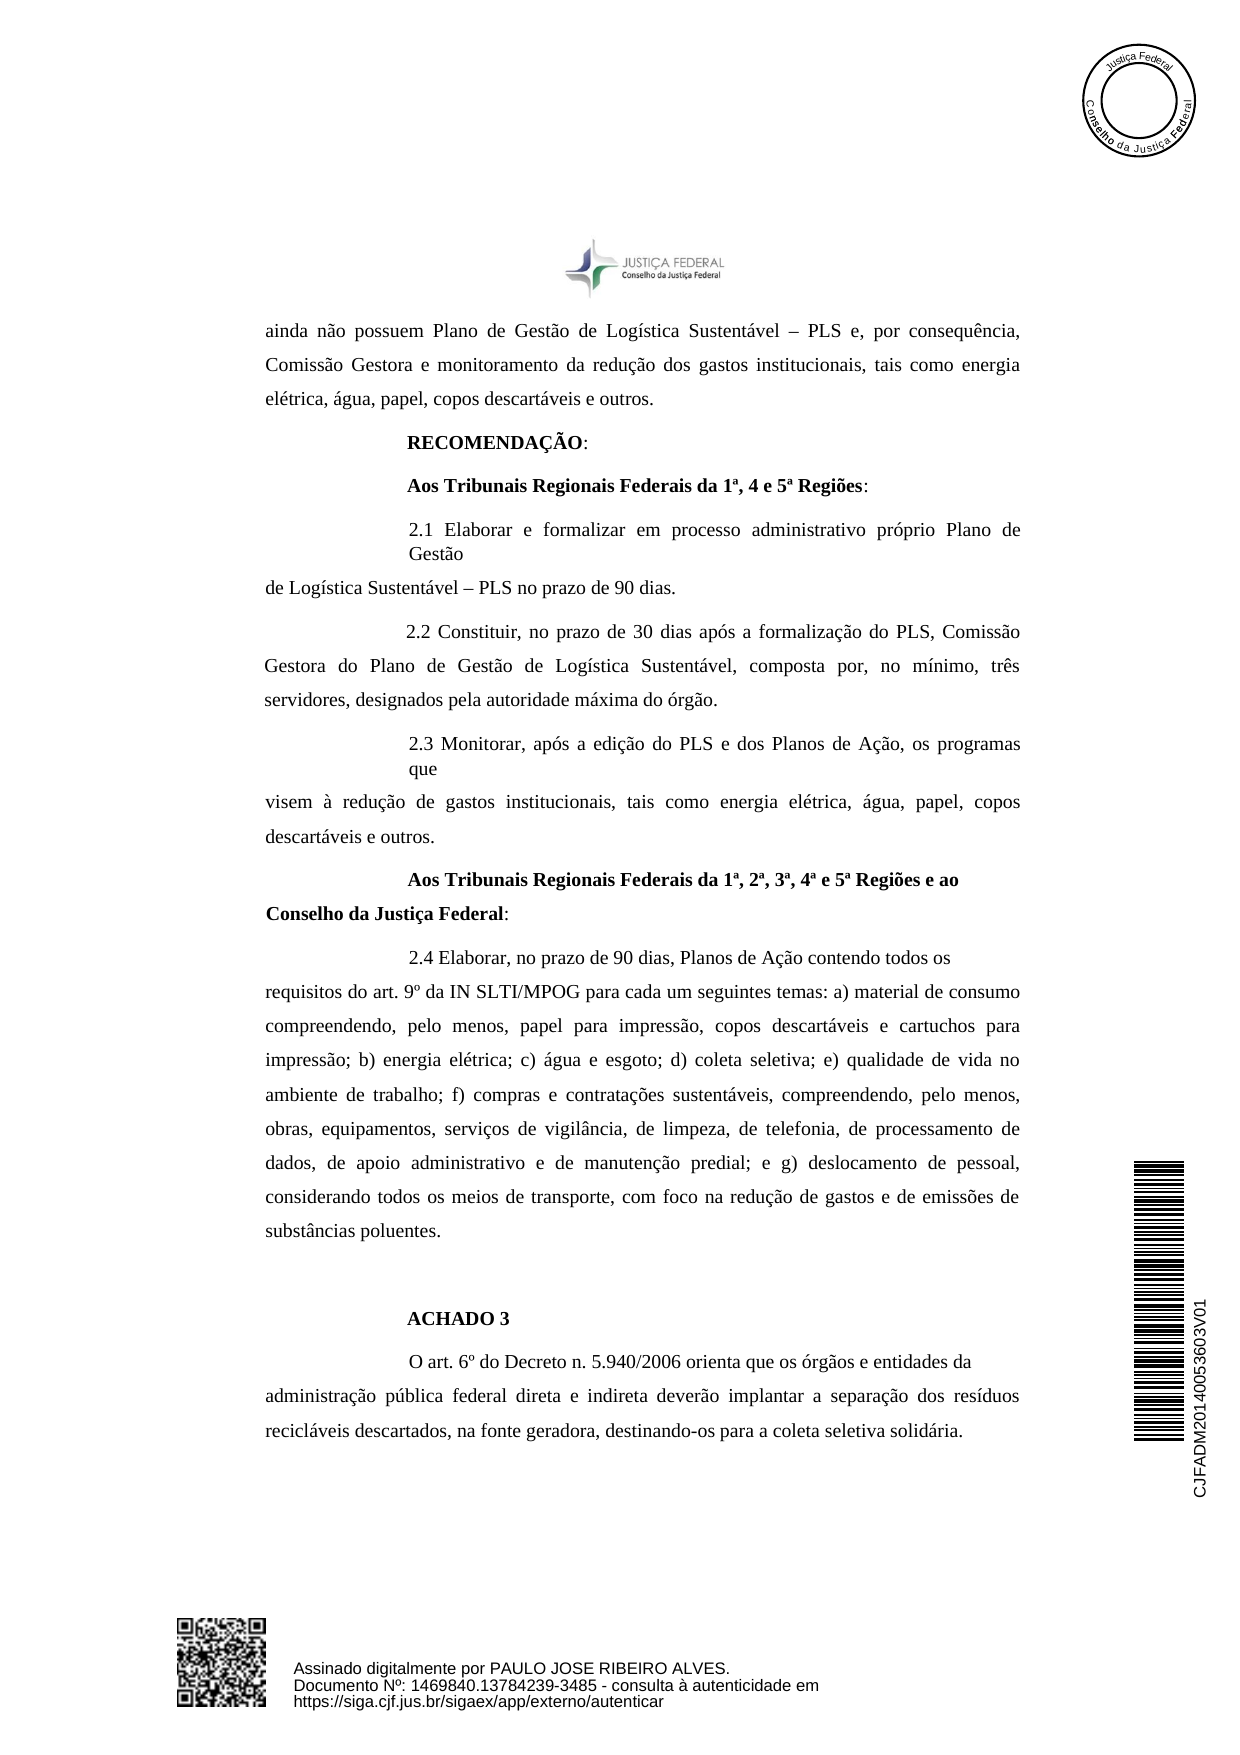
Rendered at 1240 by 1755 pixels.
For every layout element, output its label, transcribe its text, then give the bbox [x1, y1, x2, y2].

text requisitos do art. 9º da IN SLTI/MPOG para cada um seguintes temas: a) material de consumo compreendendo, pelo menos, papel para impressão, copos descartáveis e cartuchos para impressão; b) energia elétrica; c) água e esgoto; d) coleta seletiva; e) qualidade de vida no ambiente de trabalho; f) compras e contratações sustentáveis, compreendendo, pelo menos, obras, equipamentos, serviços de vigilância, de limpeza, de telefonia, de processamento de dados, de apoio administrativo e de manutenção predial; e g) deslocamento de pessoal, considerando todos os meios de transporte, com foco na redução de gastos e de emissões de substâncias poluentes. [265, 980, 1021, 1242]
text O art. 6º do Decreto n. 5.940/2006 orienta que os órgãos e entidades da [408, 1351, 1021, 1373]
text de Logística Sustentável – PLS no prazo de 90 dias. [265, 576, 1021, 599]
text 2.2 Constituir, no prazo de 30 dias após a formalização do PLS, Comissão Gestora do Plano de Gestão de Logística Sustentável, composta por, no mínimo, três servidores, designados pela autoridade máxima do órgão. [264, 620, 1021, 711]
text ACHADO 3 [407, 1307, 1021, 1330]
text 2.1 Elaborar e formalizar em processo administrativo próprio Plano de Gestão [408, 518, 1021, 565]
text Aos Tribunais Regionais Federais da 1ª, 4 e 5ª Regiões: [407, 474, 1021, 497]
text RECOMENDAÇÃO: [407, 431, 1021, 453]
text Aos Tribunais Regionais Federais da 1ª, 2ª, 3ª, 4ª e 5ª Regiões e ao Conselho da Justiça Federal: [266, 868, 1021, 925]
text administração pública federal direta e indireta deverão implantar a separação dos resíduos recicláveis descartados, na fonte geradora, destinando-os para a coleta seletiva solidária. [265, 1384, 1021, 1441]
text 2.3 Monitorar, após a edição do PLS e dos Planos de Ação, os programas que [408, 732, 1021, 779]
text 2.4 Elaborar, no prazo de 90 dias, Planos de Ação contendo todos os [408, 946, 1021, 969]
text visem à redução de gastos institucionais, tais como energia elétrica, água, papel, copos descartáveis e outros. [265, 791, 1021, 847]
text ainda não possuem Plano de Gestão de Logística Sustentável – PLS e, por consequência, Comissão Gestora e monitoramento da redução dos gastos institucionais, tais como energia elétrica, água, papel, copos descartáveis e outros. [265, 318, 1021, 410]
